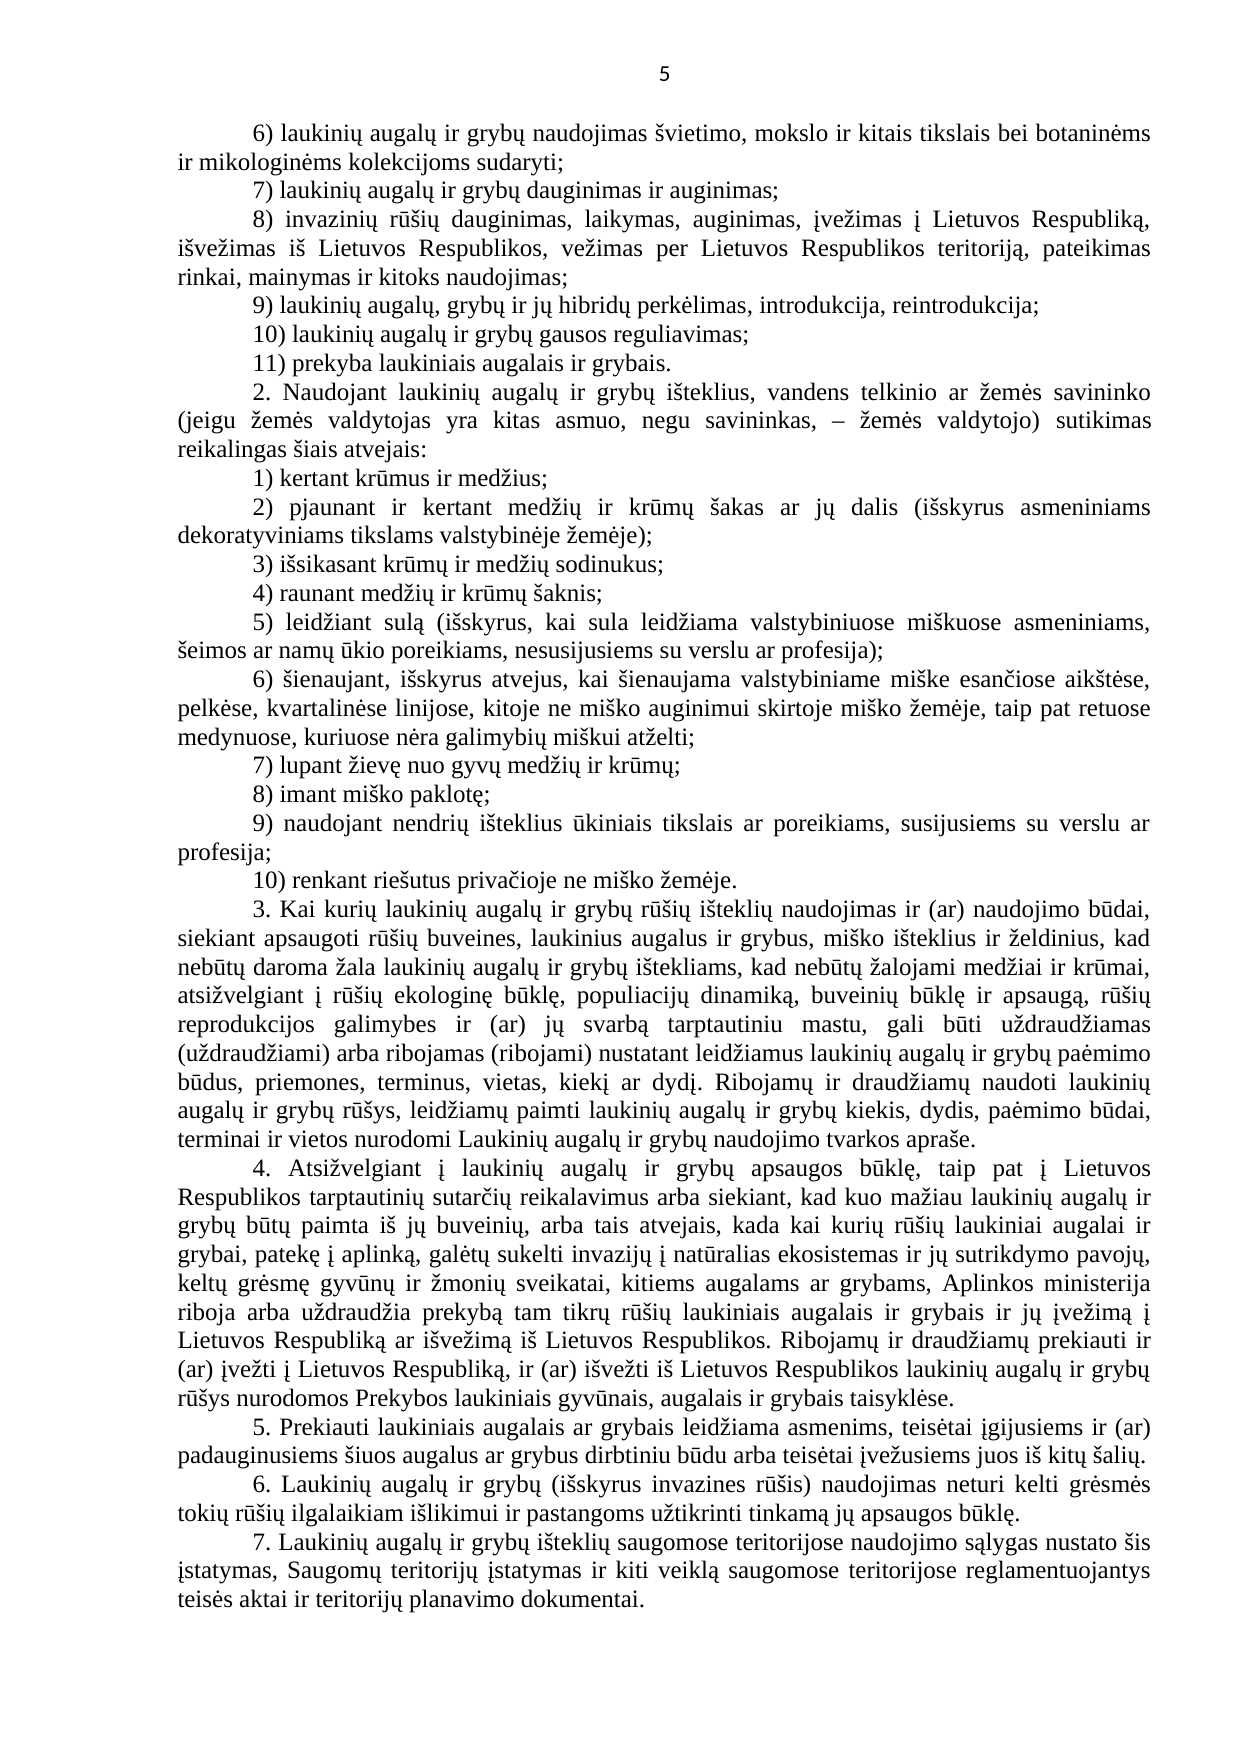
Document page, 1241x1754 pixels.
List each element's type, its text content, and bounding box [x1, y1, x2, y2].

text 10) laukinių augalų ir grybų gausos reguliavimas; [177, 319, 1152, 348]
text 9) laukinių augalų, grybų ir jų hibridų perkėlimas, introdukcija, reintrodukcija; [177, 291, 1152, 319]
text 8) imant miško paklotę; [177, 779, 1152, 808]
text 5) leidžiant sulą (išskyrus, kai sula leidžiama valstybiniuose miškuose asmeniniams, šeimos ar namų ūkio poreikiams, nesusijusiems su verslu ar profesija); [177, 607, 1152, 664]
text 2) pjaunant ir kertant medžių ir krūmų šakas ar jų dalis (išskyrus asmeniniams dekoratyviniams tikslams valstybinėje žemėje); [177, 492, 1152, 549]
text 5. Prekiauti laukiniais augalais ar grybais leidžiama asmenims, teisėtai įgijusiems ir (ar) padauginusiems šiuos augalus ar grybus dirbtiniu būdu arba teisėtai įvežusiems juos iš kitų šalių. [177, 1412, 1152, 1469]
text 11) prekyba laukiniais augalais ir grybais. [177, 348, 1152, 377]
text 3. Kai kurių laukinių augalų ir grybų rūšių išteklių naudojimas ir (ar) naudojimo būdai, siekiant apsaugoti rūšių buveines, laukinius augalus ir grybus, miško išteklius ir želdinius, kad nebūtų daroma žala laukinių augalų ir grybų ištekliams, kad nebūtų žalojami medžiai ir krūmai, atsižvelgiant į rūšių ekologinę būklę, populiacijų dinamiką, buveinių būklę ir apsaugą, rūšių reprodukcijos galimybes ir (ar) jų svarbą tarptautiniu mastu, gali būti uždraudžiamas (uždraudžiami) arba ribojamas (ribojami) nustatant leidžiamus laukinių augalų ir grybų paėmimo būdus, priemones, terminus, vietas, kiekį ar dydį. Ribojamų ir draudžiamų naudoti laukinių augalų ir grybų rūšys, leidžiamų paimti laukinių augalų ir grybų kiekis, dydis, paėmimo būdai, terminai ir vietos nurodomi Laukinių augalų ir grybų naudojimo tvarkos apraše. [177, 894, 1152, 1153]
text 8) invazinių rūšių dauginimas, laikymas, auginimas, įvežimas į Lietuvos Respubliką, išvežimas iš Lietuvos Respublikos, vežimas per Lietuvos Respublikos teritoriją, pateikimas rinkai, mainymas ir kitoks naudojimas; [177, 204, 1152, 291]
text 9) naudojant nendrių išteklius ūkiniais tikslais ar poreikiams, susijusiems su verslu ar profesija; [177, 808, 1152, 866]
text 4. Atsižvelgiant į laukinių augalų ir grybų apsaugos būklę, taip pat į Lietuvos Respublikos tarptautinių sutarčių reikalavimus arba siekiant, kad kuo mažiau laukinių augalų ir grybų būtų paimta iš jų buveinių, arba tais atvejais, kada kai kurių rūšių laukiniai augalai ir grybai, patekę į aplinką, galėtų sukelti invazijų į natūralias ekosistemas ir jų sutrikdymo pavojų, keltų grėsmę gyvūnų ir žmonių sveikatai, kitiems augalams ar grybams, Aplinkos ministerija riboja arba uždraudžia prekybą tam tikrų rūšių laukiniais augalais ir grybais ir jų įvežimą į Lietuvos Respubliką ar išvežimą iš Lietuvos Respublikos. Ribojamų ir draudžiamų prekiauti ir (ar) įvežti į Lietuvos Respubliką, ir (ar) išvežti iš Lietuvos Respublikos laukinių augalų ir grybų rūšys nurodomos Prekybos laukiniais gyvūnais, augalais ir grybais taisyklėse. [177, 1153, 1152, 1412]
text 6) šienaujant, išskyrus atvejus, kai šienaujama valstybiniame miške esančiose aikštėse, pelkėse, kvartalinėse linijose, kitoje ne miško auginimui skirtoje miško žemėje, taip pat retuose medynuose, kuriuose nėra galimybių miškui atželti; [177, 664, 1152, 751]
text 7) laukinių augalų ir grybų dauginimas ir auginimas; [177, 176, 1152, 204]
text 6) laukinių augalų ir grybų naudojimas švietimo, mokslo ir kitais tikslais bei botaninėms ir mikologinėms kolekcijoms sudaryti; [177, 118, 1152, 176]
text 10) renkant riešutus privačioje ne miško žemėje. [177, 866, 1152, 894]
text 7. Laukinių augalų ir grybų išteklių saugomose teritorijose naudojimo sąlygas nustato šis įstatymas, Saugomų teritorijų įstatymas ir kiti veiklą saugomose teritorijose reglamentuojantys teisės aktai ir teritorijų planavimo dokumentai. [177, 1527, 1152, 1613]
text 7) lupant žievę nuo gyvų medžių ir krūmų; [177, 751, 1152, 779]
text 2. Naudojant laukinių augalų ir grybų išteklius, vandens telkinio ar žemės savininko (jeigu žemės valdytojas yra kitas asmuo, negu savininkas, – žemės valdytojo) sutikimas reikalingas šiais atvejais: [177, 377, 1152, 463]
text 1) kertant krūmus ir medžius; [177, 463, 1152, 492]
text 6. Laukinių augalų ir grybų (išskyrus invazines rūšis) naudojimas neturi kelti grėsmės tokių rūšių ilgalaikiam išlikimui ir pastangoms užtikrinti tinkamą jų apsaugos būklę. [177, 1469, 1152, 1527]
text 4) raunant medžių ir krūmų šaknis; [177, 578, 1152, 607]
text 3) išsikasant krūmų ir medžių sodinukus; [177, 549, 1152, 578]
